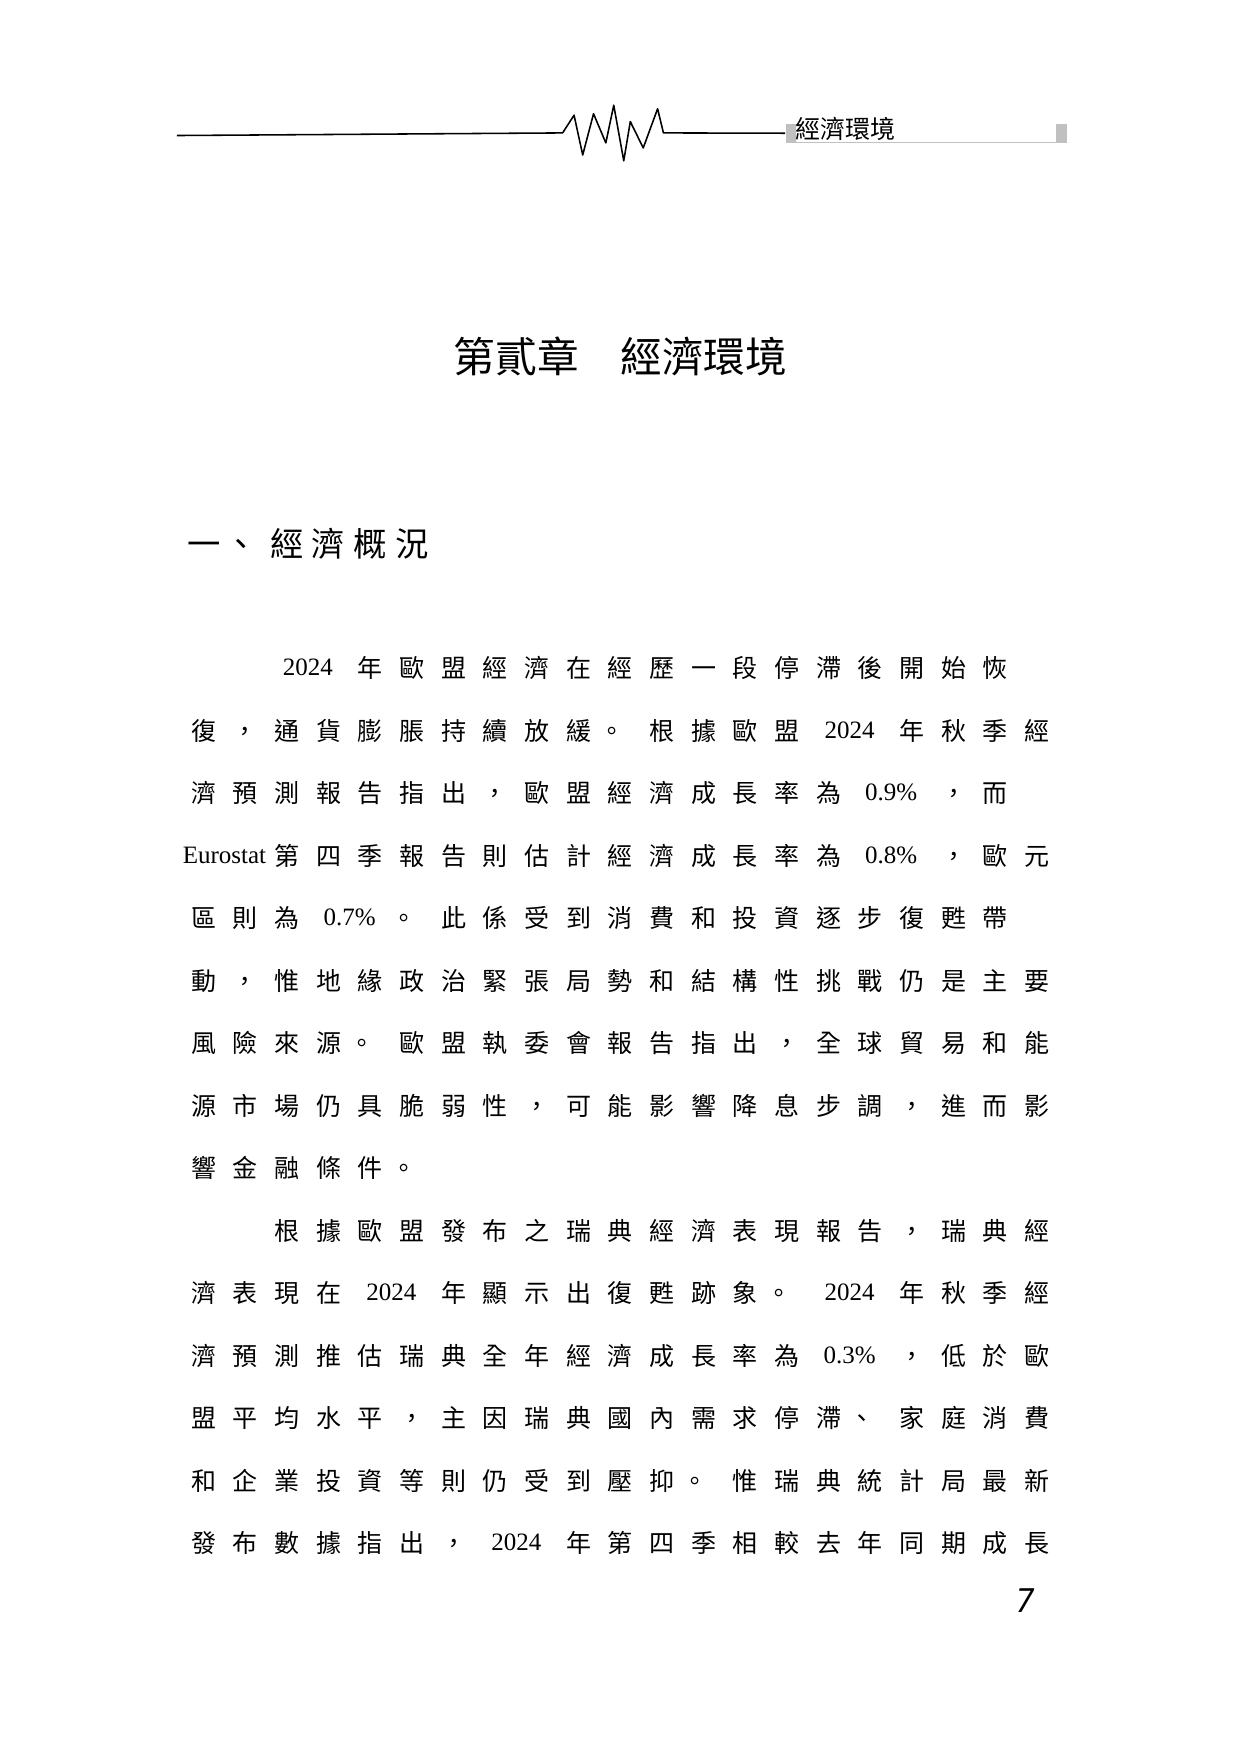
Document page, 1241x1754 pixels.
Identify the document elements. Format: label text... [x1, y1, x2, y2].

text 第貳章 經濟環境 [183, 313, 1058, 375]
text 2024年歐盟經濟在經歷一段停滯後開始恢復，通貨膨脹持續放緩。根據歐盟2024年秋季經濟預測報告指出，歐盟經濟成長率為0.9%，而Eurostat第四季報告則估計經濟成長率為0.8%，歐元區則為0.7%。此係受到消費和投資逐步復甦帶動，惟地緣政治緊張局勢和結構性挑戰仍是主要風險來源。歐盟執委會報告指出，全球貿易和能源市場仍具脆弱性，可能影響降息步調，進而影響金融條件。 [183, 625, 1058, 1188]
text 根據歐盟發布之瑞典經濟表現報告，瑞典經濟表現在2024年顯示出復甦跡象。2024年秋季經濟預測推估瑞典全年經濟成長率為0.3%，低於歐盟平均水平，主因瑞典國內需求停滯、家庭消費和企業投資等則仍受到壓抑。惟瑞典統計局最新發布數據指出，2024年第四季相較去年同期成長 [183, 1188, 1058, 1563]
text 一、經濟概況 [183, 500, 1058, 563]
